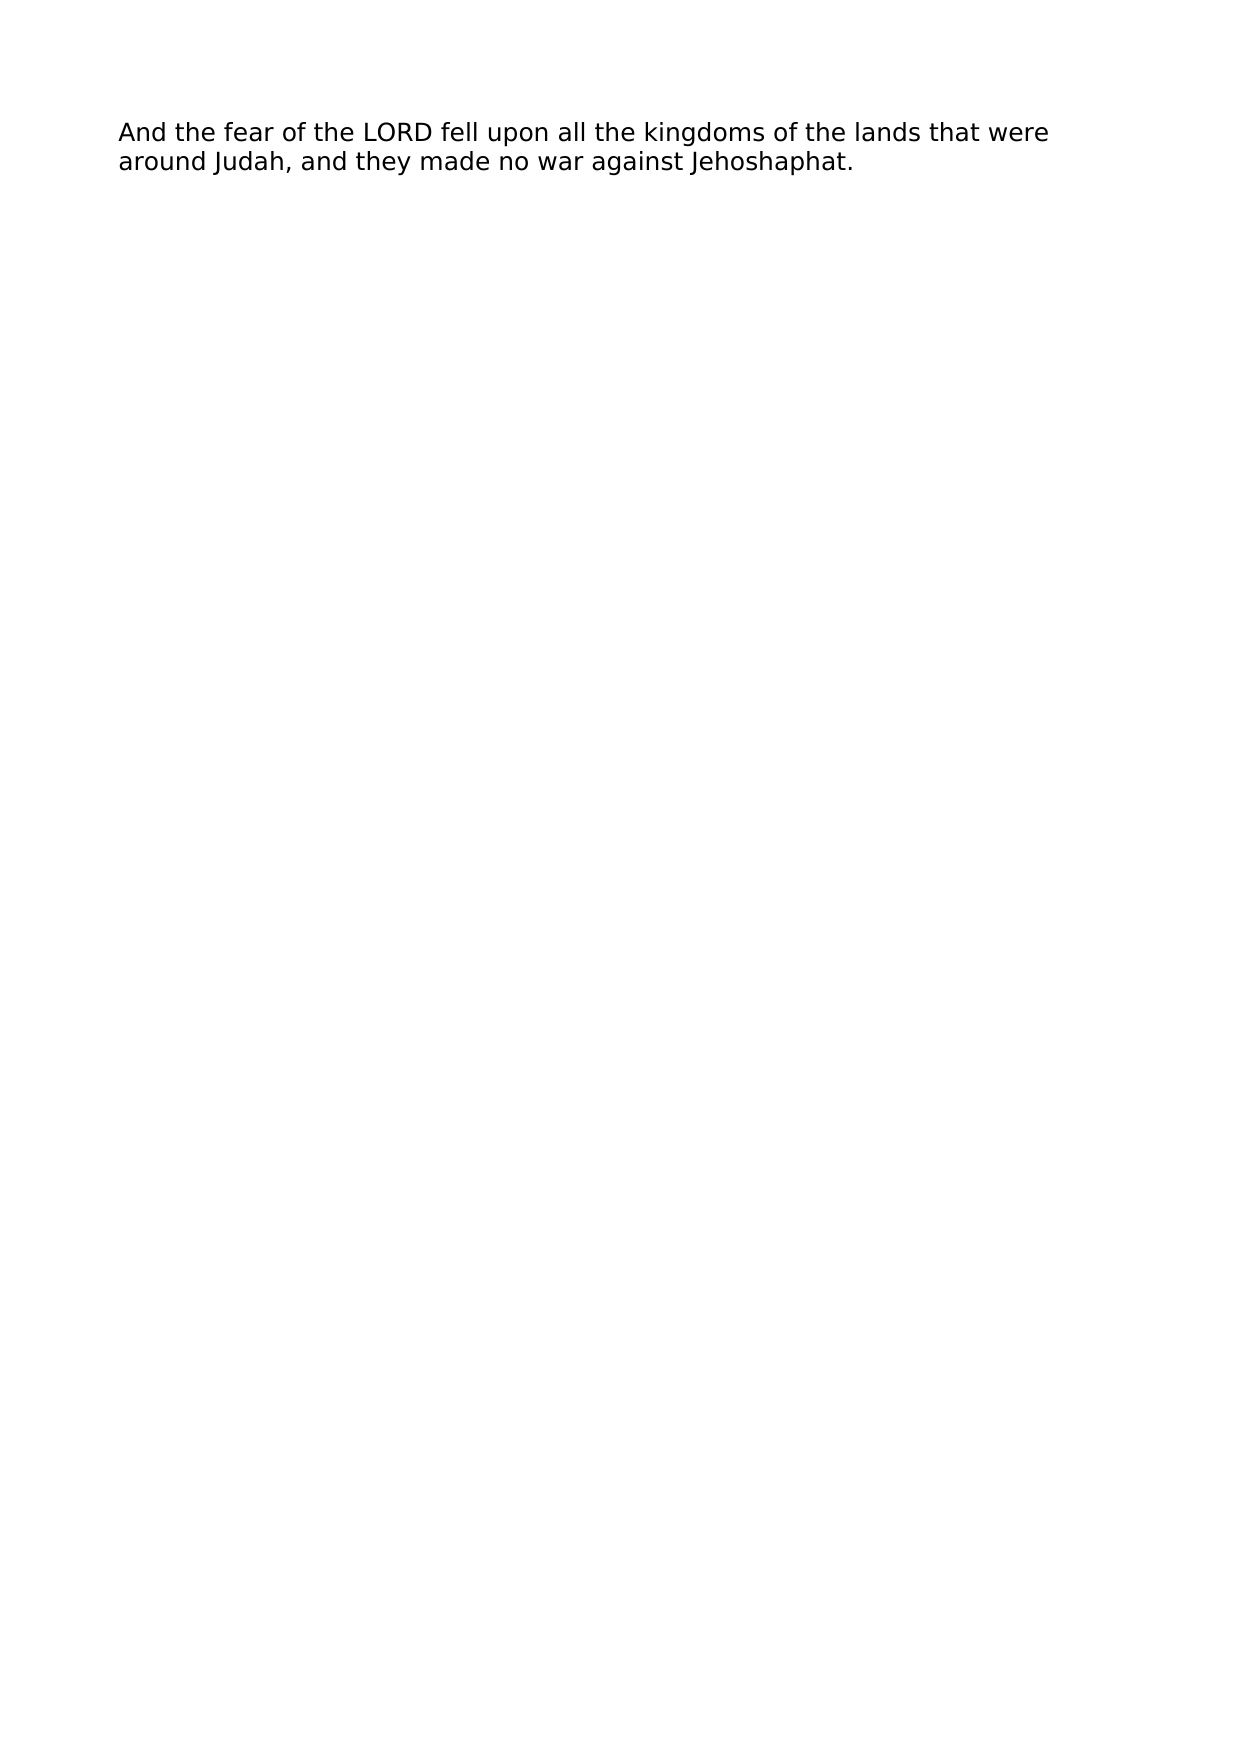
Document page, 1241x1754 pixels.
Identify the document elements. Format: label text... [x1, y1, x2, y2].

text And the fear of the LORD fell upon all the kingdoms of the lands that were around Judah, and they made no war against Jehoshaphat. [118, 118, 1122, 176]
